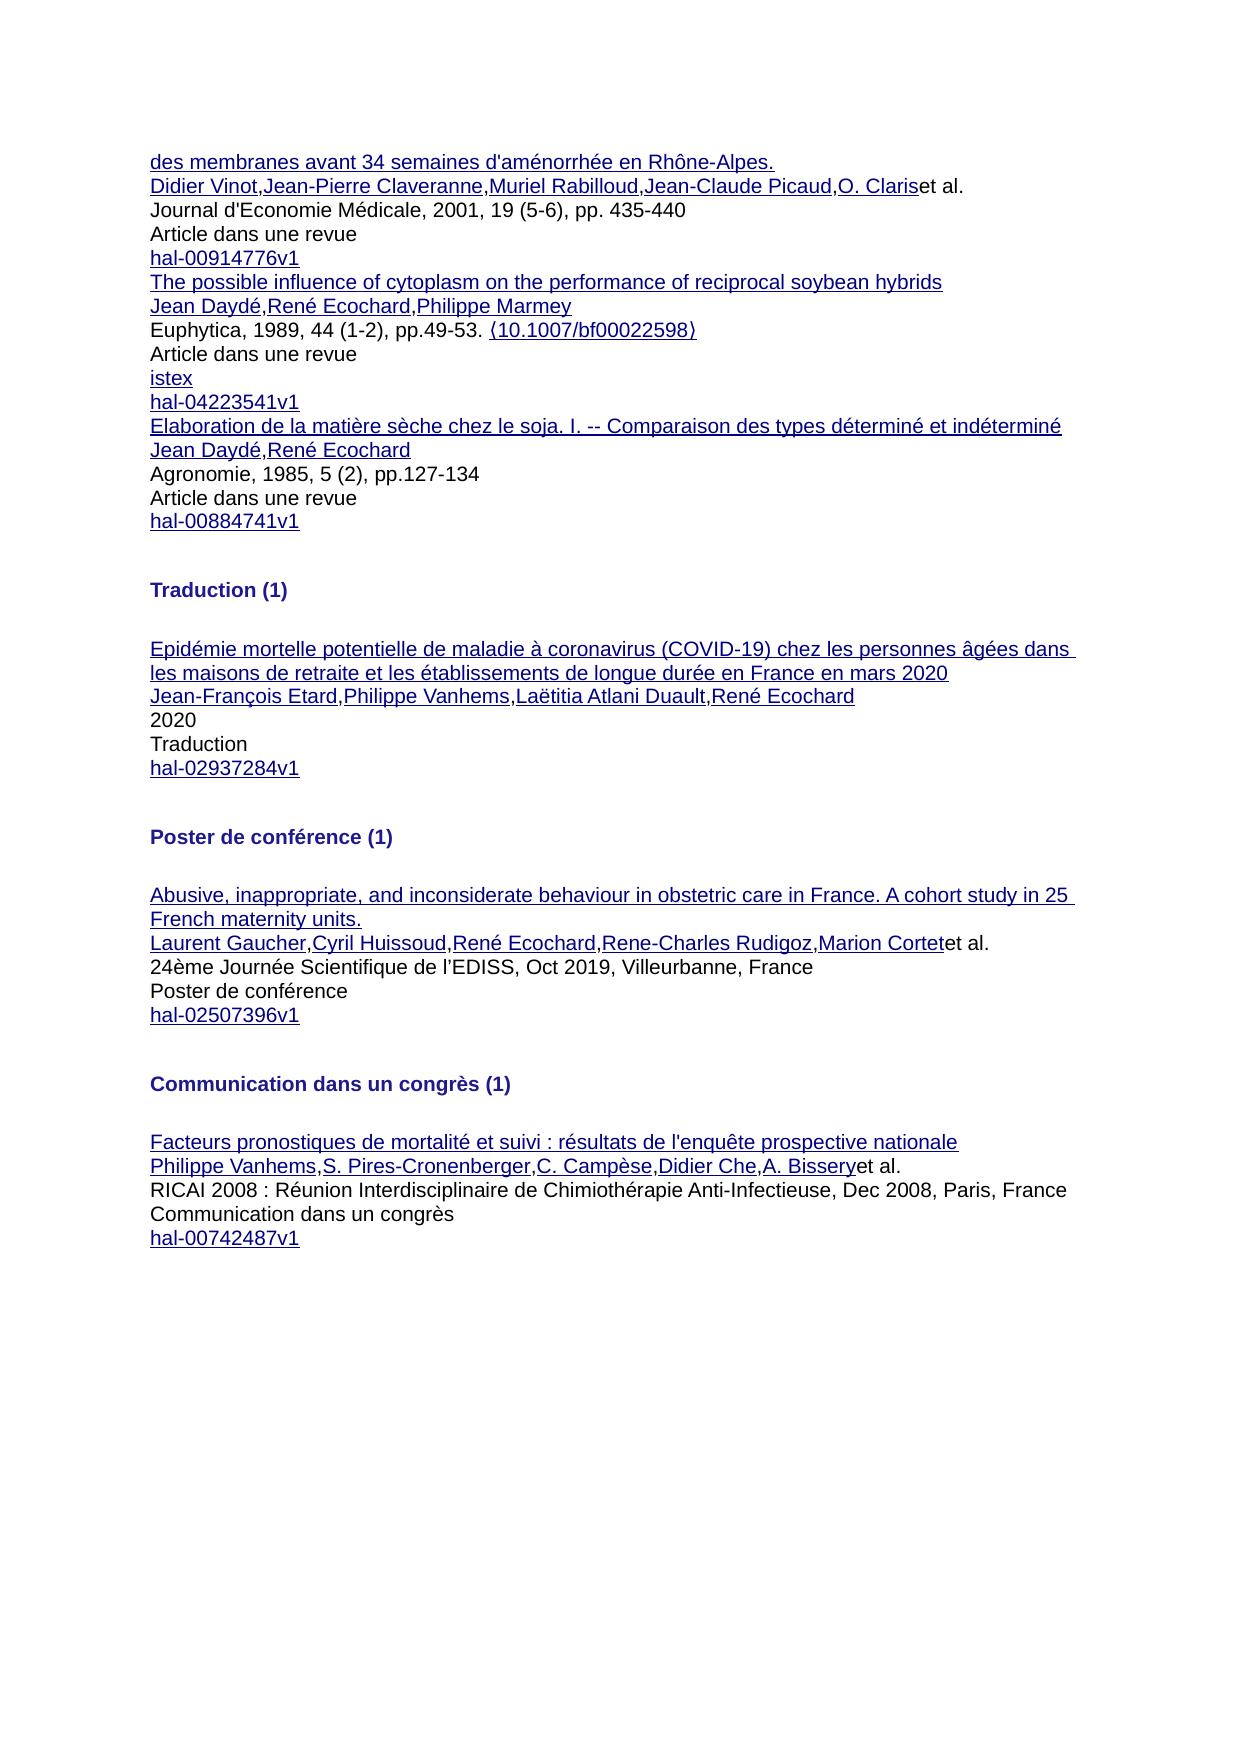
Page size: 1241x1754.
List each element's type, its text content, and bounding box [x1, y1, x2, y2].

table_cell The possible influence of cytoplasm on the performance of reciprocal soybean hybrids Jean Daydé,René Ecochard,Philippe Marmey Euphytica, 1989, 44 (1-2), pp.49-53. ⟨10.1007/bf00022598⟩ Article dans une revue istex hal-04223541v1 [150, 270, 1090, 413]
table_cell Comment mettre en place une recherche en réseau : exemple de l'étude DOMINOS sur la rupture des membranes avant 34 semaines d'aménorrhée en Rhône-Alpes. Didier Vinot,Jean-Pierre Claveranne,Muriel Rabilloud,Jean-Claude Picaud,O. Clariset al. Journal d'Economie Médicale, 2001, 19 (5-6), pp. 435-440 Article dans une revue hal-00914776v1 [150, 150, 1090, 270]
subtitle Poster de conférence (1) [150, 825, 1090, 849]
table_header Facteurs pronostiques de mortalité et suivi : résultats de l'enquête prospective nationale Philippe Vanhems,S. Pires-Cronenberger,C. Campèse,Didier Che,A. Bisseryet al. RICAI 2008 : Réunion Interdisciplinaire de Chimiothérapie Anti-Infectieuse, Dec 2008, Paris, France Communication dans un congrès hal-00742487v1 [150, 1130, 1090, 1250]
table_header Abusive, inappropriate, and inconsiderate behaviour in obstetric care in France. A cohort study in 25 French maternity units. Laurent Gaucher,Cyril Huissoud,René Ecochard,Rene-Charles Rudigoz,Marion Cortetet al. 24ème Journée Scientifique de l’EDISS, Oct 2019, Villeurbanne, France Poster de conférence hal-02507396v1 [150, 883, 1090, 1027]
subtitle Communication dans un congrès (1) [150, 1072, 1090, 1096]
table_cell Elaboration de la matière sèche chez le soja. I. -- Comparaison des types déterminé et indéterminé Jean Daydé,René Ecochard Agronomie, 1985, 5 (2), pp.127-134 Article dans une revue hal-00884741v1 [150, 414, 1090, 533]
subtitle Traduction (1) [150, 578, 1090, 602]
table_header Epidémie mortelle potentielle de maladie à coronavirus (COVID-19) chez les personnes âgées dans les maisons de retraite et les établissements de longue durée en France en mars 2020 Jean-François Etard,Philippe Vanhems,Laëtitia Atlani Duault,René Ecochard 2020 Traduction hal-02937284v1 [150, 636, 1090, 780]
